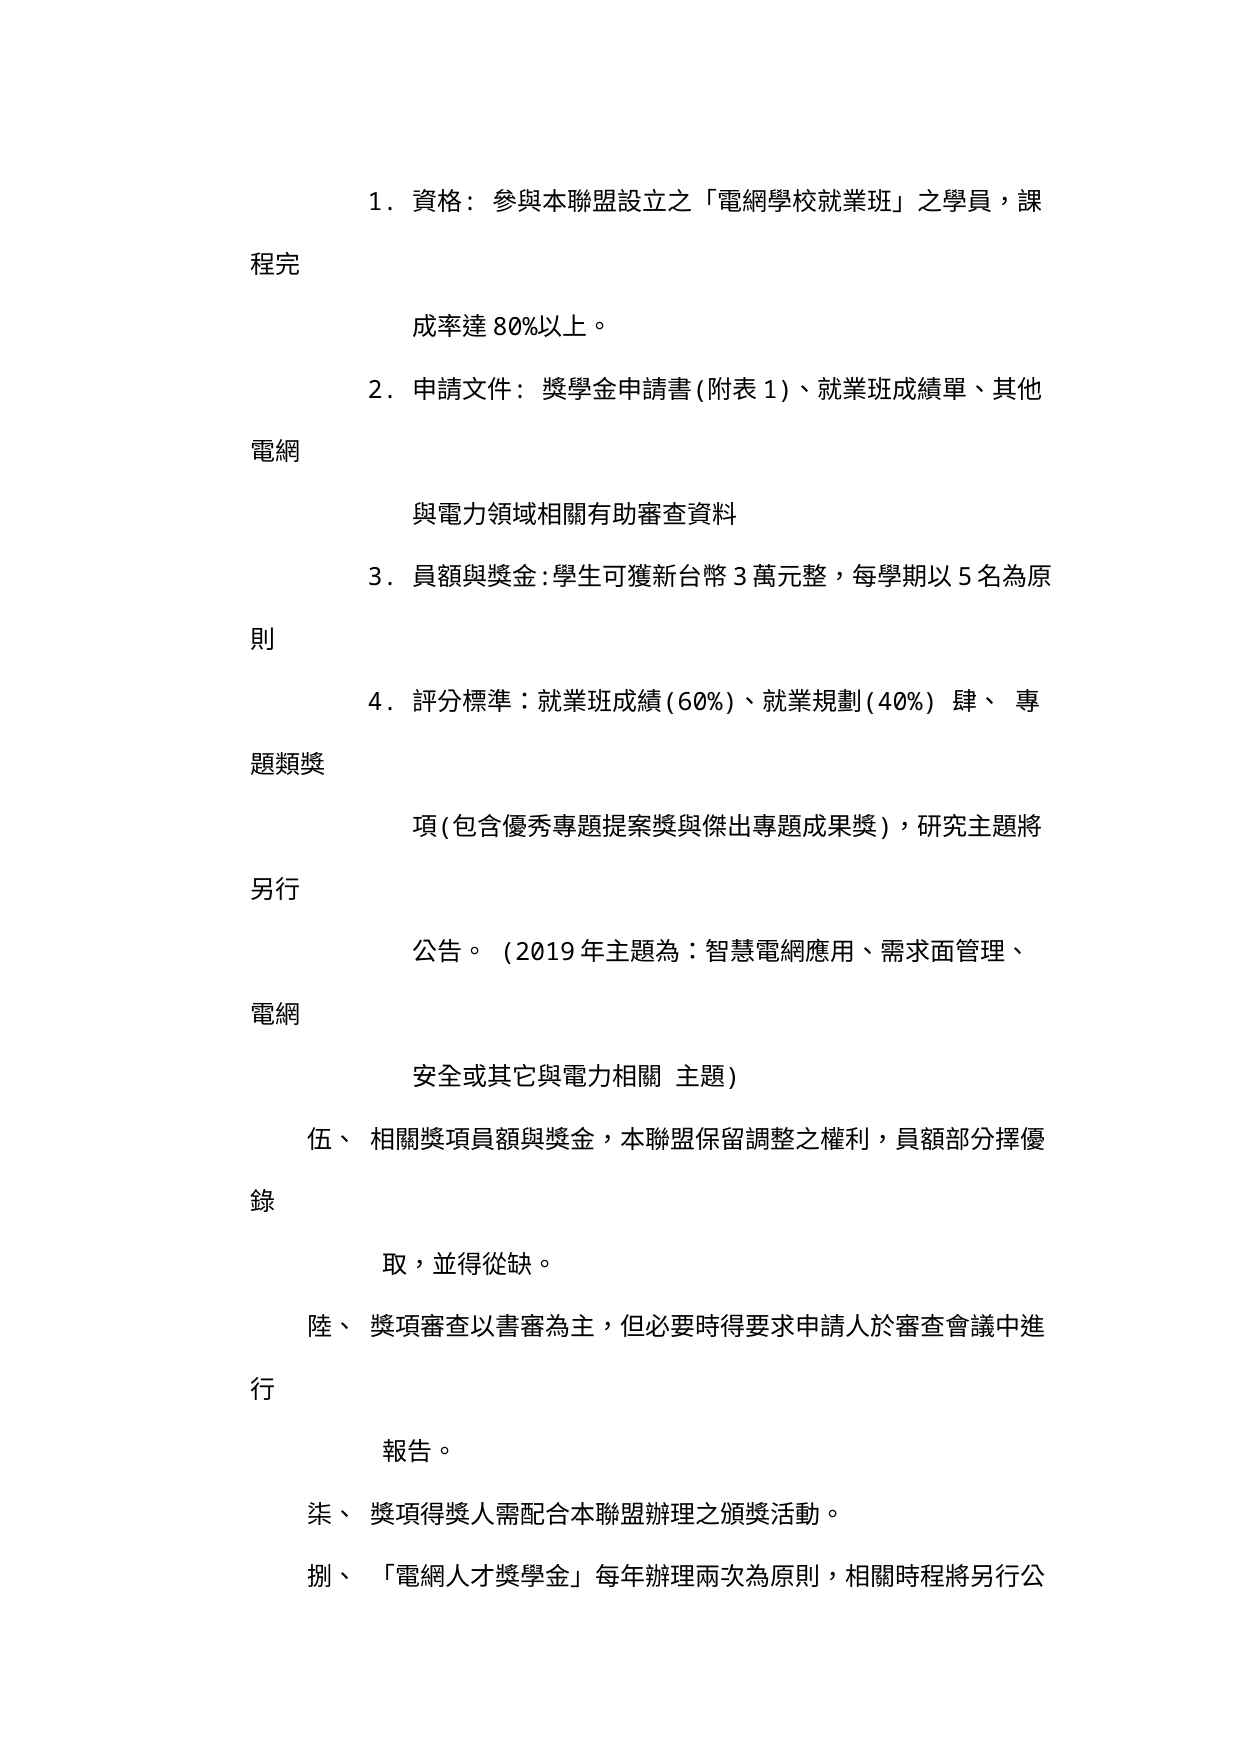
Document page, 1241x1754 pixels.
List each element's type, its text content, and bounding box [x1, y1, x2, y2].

text 陸、 獎項審查以書審為主，但必要時得要求申請人於審查會議中進行 [187, 1283, 1053, 1408]
text 公告。 (2019年主題為：智慧電網應用、需求面管理、電網 [187, 908, 1053, 1033]
text 成率達80%以上。 [187, 283, 1053, 346]
text 項(包含優秀專題提案獎與傑出專題成果獎)，研究主題將另行 [187, 783, 1053, 908]
text 1. 資格: 參與本聯盟設立之「電網學校就業班」之學員，課程完 [187, 158, 1053, 283]
text 與電力領域相關有助審查資料 [187, 471, 1053, 533]
text 伍、 相關獎項員額與獎金，本聯盟保留調整之權利，員額部分擇優錄 [187, 1096, 1053, 1221]
text 柒、 獎項得獎人需配合本聯盟辦理之頒獎活動。 [187, 1471, 1053, 1533]
text 2. 申請文件: 獎學金申請書(附表1)、就業班成績單、其他電網 [187, 346, 1053, 471]
text 報告。 [187, 1408, 1053, 1471]
text 安全或其它與電力相關 主題) [187, 1033, 1053, 1096]
text 取，並得從缺。 [187, 1221, 1053, 1283]
text 捌、 「電網人才獎學金」每年辦理兩次為原則，相關時程將另行公 [187, 1533, 1053, 1596]
text 3. 員額與獎金:學生可獲新台幣3萬元整，每學期以5名為原則 [187, 533, 1053, 658]
text 4. 評分標準：就業班成績(60%)、就業規劃(40%) 肆、 專題類獎 [187, 658, 1053, 783]
